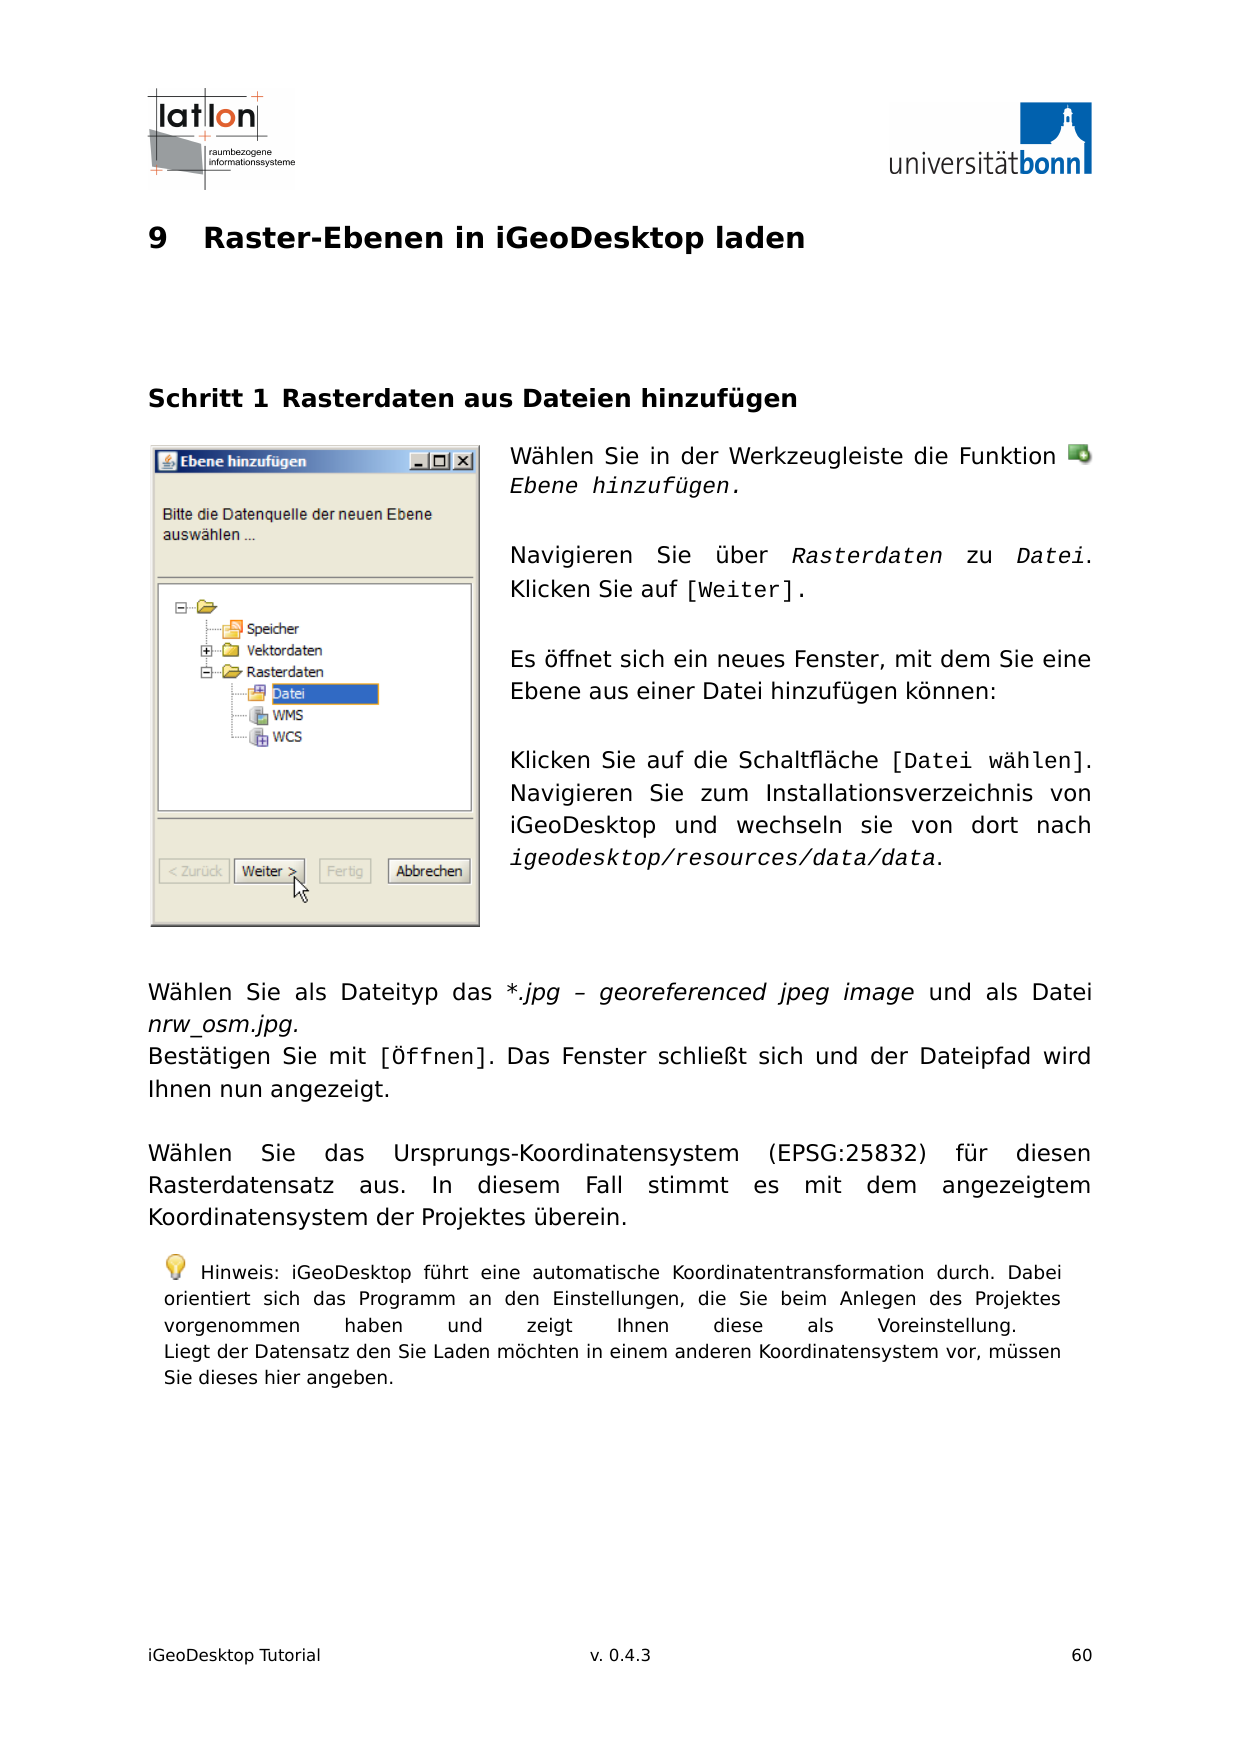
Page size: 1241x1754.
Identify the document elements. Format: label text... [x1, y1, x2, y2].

picture [150, 445, 480, 927]
subtitle Raster-Ebenen in iGeoDesktop laden [148, 221, 1092, 255]
picture [163, 1254, 189, 1280]
picture [889, 102, 1093, 174]
subtitle Rasterdaten aus Dateien hinzufügen [148, 384, 1092, 413]
text Es öffnet sich ein neues Fenster, mit dem Sie eine Ebene aus einer Datei hinzufügen können: [480, 646, 1092, 705]
picture [147, 88, 295, 190]
text Wählen Sie als Dateityp das *.jpg – georeferenced jpeg image und als Datei nrw_osm.jpg. Bestätigen Sie mit [Öffnen]. Das Fenster schließt sich und der Dateipfad wird Ihnen nun angezeigt. Wählen Sie das Ursprungs-Koordinatensystem (EPSG:25832) für diesen Rasterdatensatz aus. In diesem Fall stimmt es mit dem angezeigtem Koordinatensystem der Projektes überein. [148, 915, 1092, 1231]
text Klicken Sie auf die Schaltfläche [Datei wählen]. Navigieren Sie zum Installationsverzeichnis von iGeoDesktop und wechseln sie von dort nach igeodesktop/resources/data/data. [480, 747, 1092, 873]
text Navigieren Sie über Rasterdaten zu Datei. Klicken Sie auf [Weiter]. [480, 543, 1092, 604]
text Wählen Sie in der Werkzeugleiste die Funktion Ebene hinzufügen. [148, 443, 1092, 501]
picture [1067, 444, 1093, 465]
text Hinweis: iGeoDesktop führt eine automatische Koordinaten­trans­formation durch. Dabei orientiert sich das Programm an den Einstellungen, die Sie beim Anlegen des Projektes vorgenommen haben und zeigt Ihnen diese als Voreinstellung. Liegt der Datensatz den Sie Laden möchten in einem anderen Koordinatensystem vor, müssen Sie dieses hier angeben. [164, 1254, 1062, 1389]
